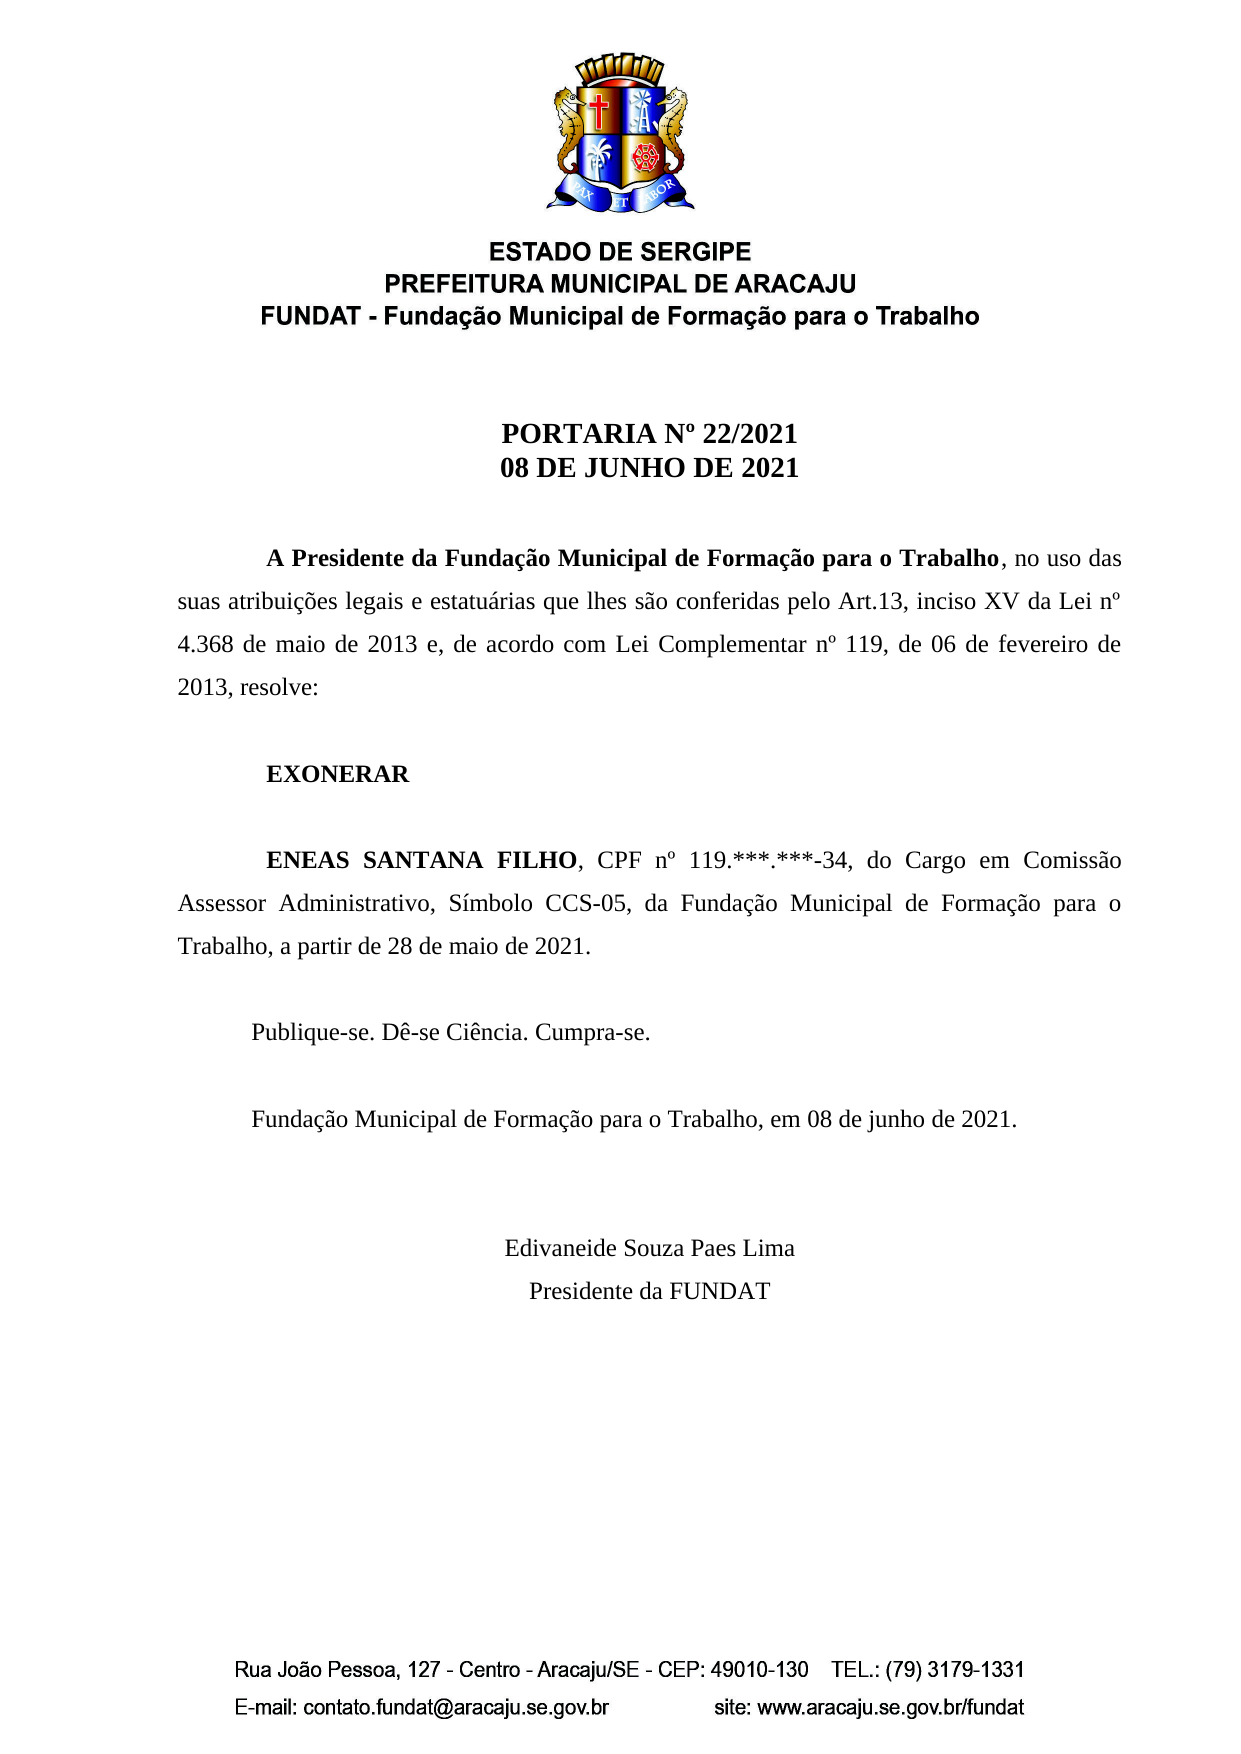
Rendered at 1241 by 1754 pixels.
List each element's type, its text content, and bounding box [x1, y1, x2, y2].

text A Presidente da Fundação Municipal de Formação para o Trabalho, no uso das suas atribuições legais e estatuárias que lhes são conferidas pelo Art.13, inciso XV da Lei nº 4.368 de maio de 2013 e, de acordo com Lei Complementar nº 119, de 06 de fevereiro de 2013, resolve: [177, 543, 1122, 701]
text Fundação Municipal de Formação para o Trabalho, em 08 de junho de 2021. [177, 1104, 1122, 1132]
text ENEAS SANTANA FILHO, CPF nº 119.***.***-34, do Cargo em Comissão Assessor Administrativo, Símbolo CCS-05, da Fundação Municipal de Formação para o Trabalho, a partir de 28 de maio de 2021. [177, 845, 1122, 960]
text PORTARIA Nº 22/2021 [177, 416, 1122, 450]
text EXONERAR [177, 759, 1122, 787]
picture [0, 0, 1241, 1754]
text Edivaneide Souza Paes Lima [177, 1233, 1122, 1262]
text 08 DE JUNHO DE 2021 [177, 450, 1122, 483]
text Publique-se. Dê-se Ciência. Cumpra-se. [177, 1017, 1122, 1046]
text Presidente da FUNDAT [177, 1276, 1122, 1305]
